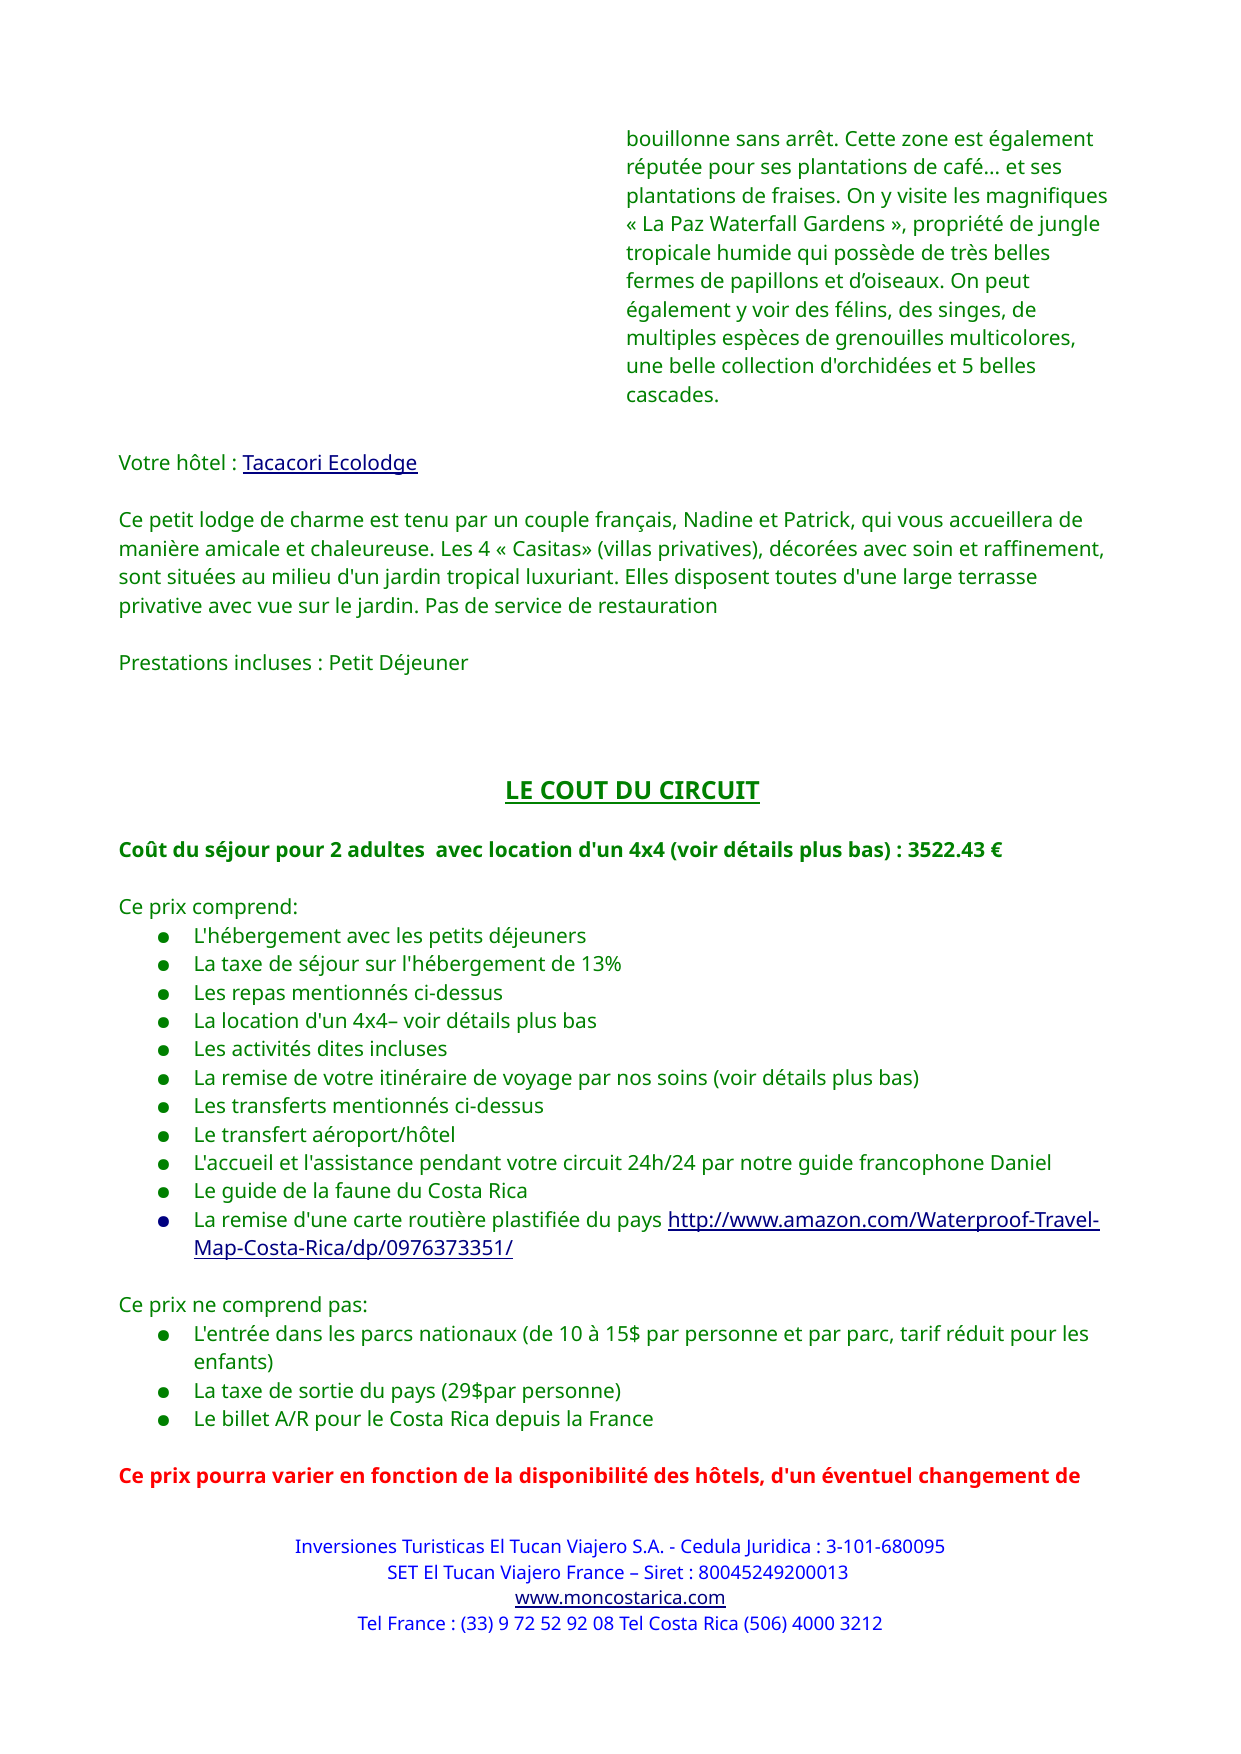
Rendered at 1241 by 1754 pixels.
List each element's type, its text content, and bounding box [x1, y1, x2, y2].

list Le billet A/R pour le Costa Rica depuis la France [156, 1404, 1122, 1433]
list L'hébergement avec les petits déjeuners [156, 921, 1122, 949]
list La taxe de séjour sur l'hébergement de 13% [156, 949, 1122, 978]
table_header bouillonne sans arrêt. Cette zone est également réputée pour ses plantations de café... et ses plantations de fraises. On y visite les magnifiques « La Paz Waterfall Gardens », propriété de jungle tropicale humide qui possède de très belles fermes de papillons et d’oiseaux. On peut également y voir des félins, des singes, de multiples espèces de grenouilles multicolores, une belle collection d'orchidées et 5 belles cascades. [620, 118, 1122, 414]
text Ce prix comprend: [118, 892, 1122, 921]
text Ce petit lodge de charme est tenu par un couple français, Nadine et Patrick, qui vous accueillera de manière amicale et chaleureuse. Les 4 « Casitas» (villas privatives), décorées avec soin et raffinement, sont situées au milieu d'un jardin tropical luxuriant. Elles disposent toutes d'une large terrasse privative avec vue sur le jardin. Pas de service de restauration [118, 505, 1122, 619]
table_header [118, 118, 620, 414]
text Prestations incluses : Petit Déjeuner [118, 648, 1122, 676]
list L'accueil et l'assistance pendant votre circuit 24h/24 par notre guide francophone Daniel [156, 1148, 1122, 1177]
text Coût du séjour pour 2 adultes avec location d'un 4x4 (voir détails plus bas) : 3522.43 € [118, 835, 1122, 864]
text LE COUT DU CIRCUIT [118, 773, 1146, 807]
list L'entrée dans les parcs nationaux (de 10 à 15$ par personne et par parc, tarif réduit pour les enfants) [156, 1319, 1122, 1376]
list Les activités dites incluses [156, 1034, 1122, 1063]
text Ce prix ne comprend pas: [118, 1290, 1122, 1319]
list La remise de votre itinéraire de voyage par nos soins (voir détails plus bas) [156, 1063, 1122, 1091]
list Le transfert aéroport/hôtel [156, 1120, 1122, 1148]
text Votre hôtel : Tacacori Ecolodge [118, 448, 1122, 477]
list La remise d'une carte routière plastifiée du pays http://www.amazon.com/Waterproof-Travel-Map-Costa-Rica/dp/0976373351/ [156, 1205, 1122, 1262]
list Le guide de la faune du Costa Rica [156, 1177, 1122, 1205]
list La location d'un 4x4– voir détails plus bas [156, 1006, 1122, 1034]
list Les repas mentionnés ci-dessus [156, 978, 1122, 1006]
text Ce prix pourra varier en fonction de la disponibilité des hôtels, d'un éventuel changement de [118, 1461, 1122, 1489]
list La taxe de sortie du pays (29$par personne) [156, 1376, 1122, 1404]
list Les transferts mentionnés ci-dessus [156, 1091, 1122, 1120]
